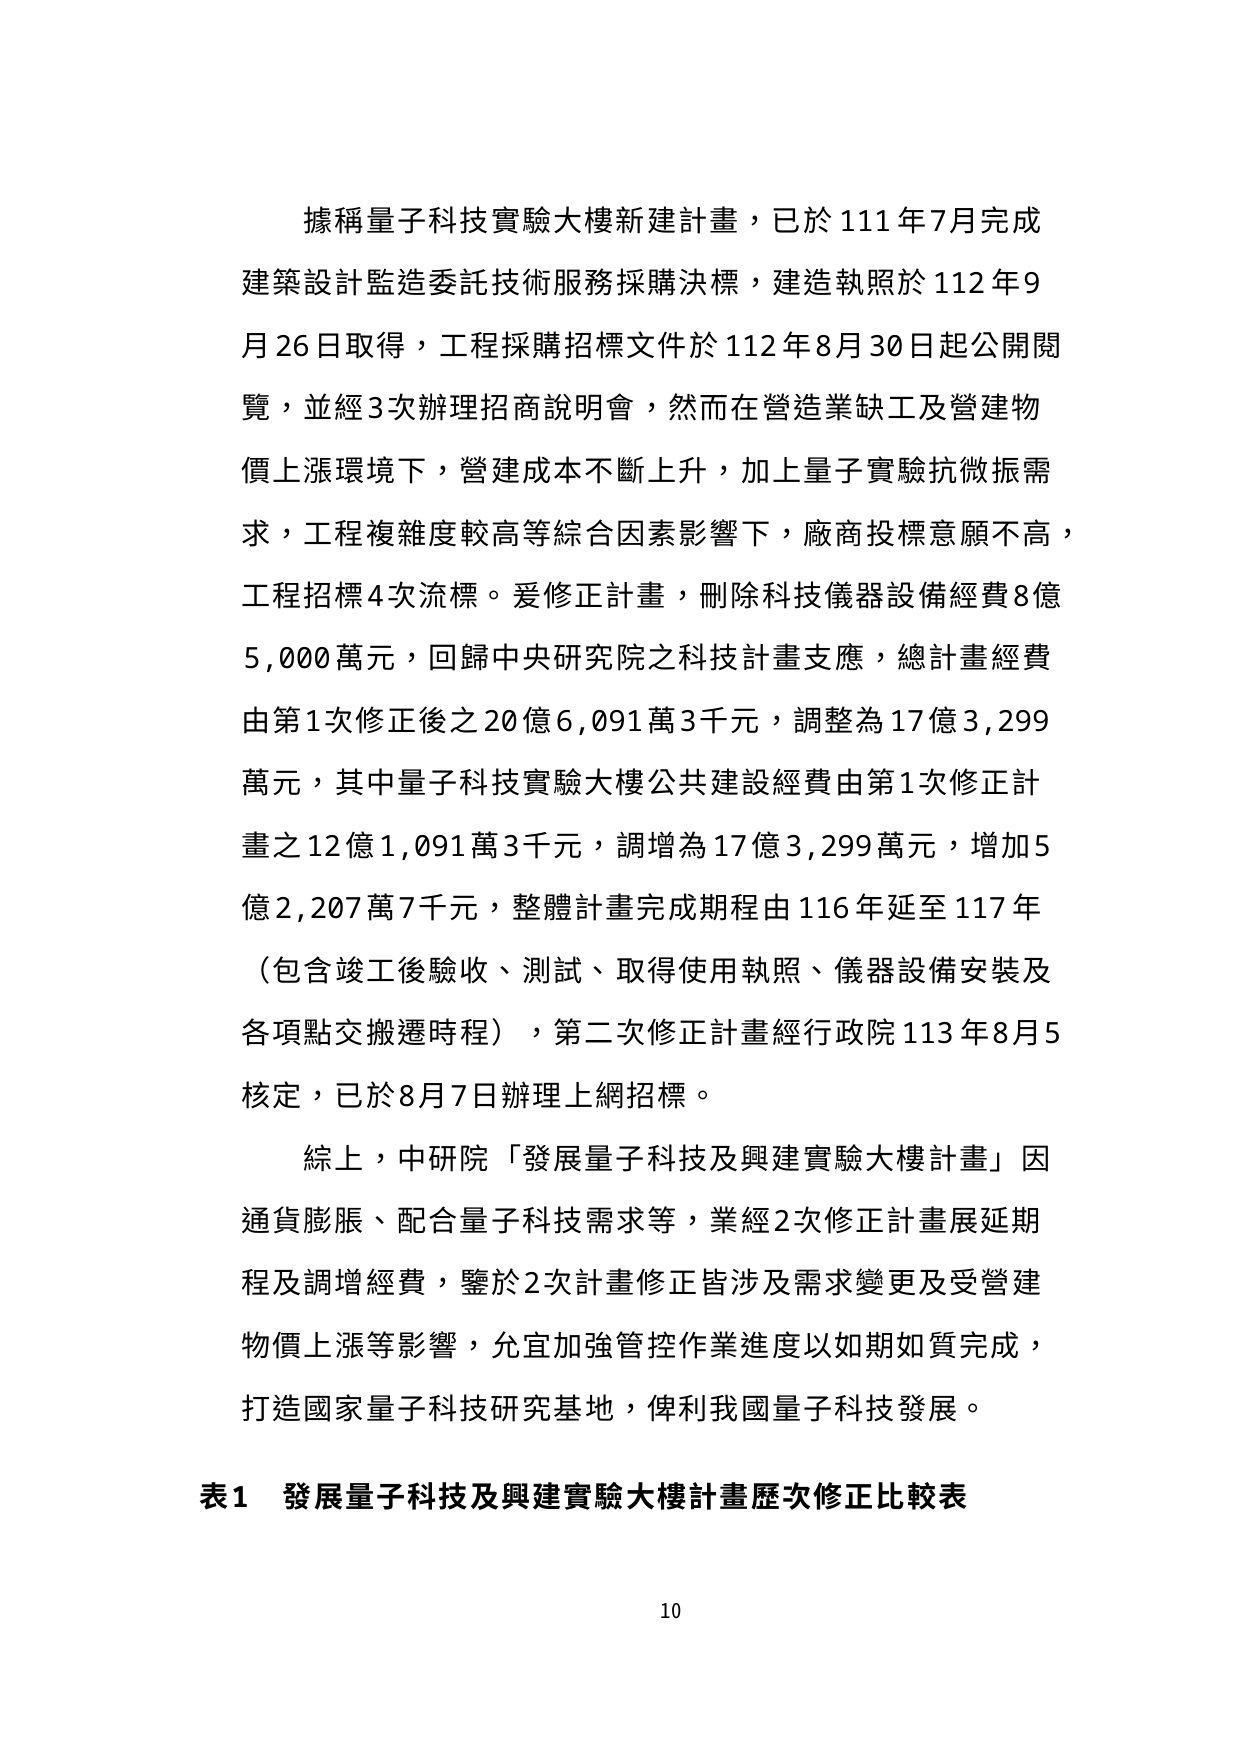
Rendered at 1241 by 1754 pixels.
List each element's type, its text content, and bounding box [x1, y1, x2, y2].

text 表1 發展量子科技及興建實驗大樓計畫歷次修正比較表 [192, 1453, 1063, 1516]
text 綜上，中研院「發展量子科技及興建實驗大樓計畫」因通貨膨脹、配合量子科技需求等，業經2次修正計畫展延期程及調增經費，鑒於2次計畫修正皆涉及需求變更及受營建物價上漲等影響，允宜加強管控作業進度以如期如質完成，打造國家量子科技研究基地，俾利我國量子科技發展。 [236, 1115, 1063, 1427]
text 據稱量子科技實驗大樓新建計畫，已於111年7月完成建築設計監造委託技術服務採購決標，建造執照於112年9月26日取得，工程採購招標文件於112年8月30日起公開閱覽，並經3次辦理招商說明會，然而在營造業缺工及營建物價上漲環境下，營建成本不斷上升，加上量子實驗抗微振需求，工程複雜度較高等綜合因素影響下，廠商投標意願不高，工程招標4次流標。爰修正計畫，刪除科技儀器設備經費8億5,000萬元，回歸中央研究院之科技計畫支應，總計畫經費由第1次修正後之20億6,091萬3千元，調整為17億3,299萬元，其中量子科技實驗大樓公共建設經費由第1次修正計畫之12億1,091萬3千元，調增為17億3,299萬元，增加5億2,207萬7千元，整體計畫完成期程由116年延至117年（包含竣工後驗收、測試、取得使用執照、儀器設備安裝及各項點交搬遷時程），第二次修正計畫經行政院113年8月5核定，已於8月7日辦理上網招標。 [236, 177, 1063, 1115]
